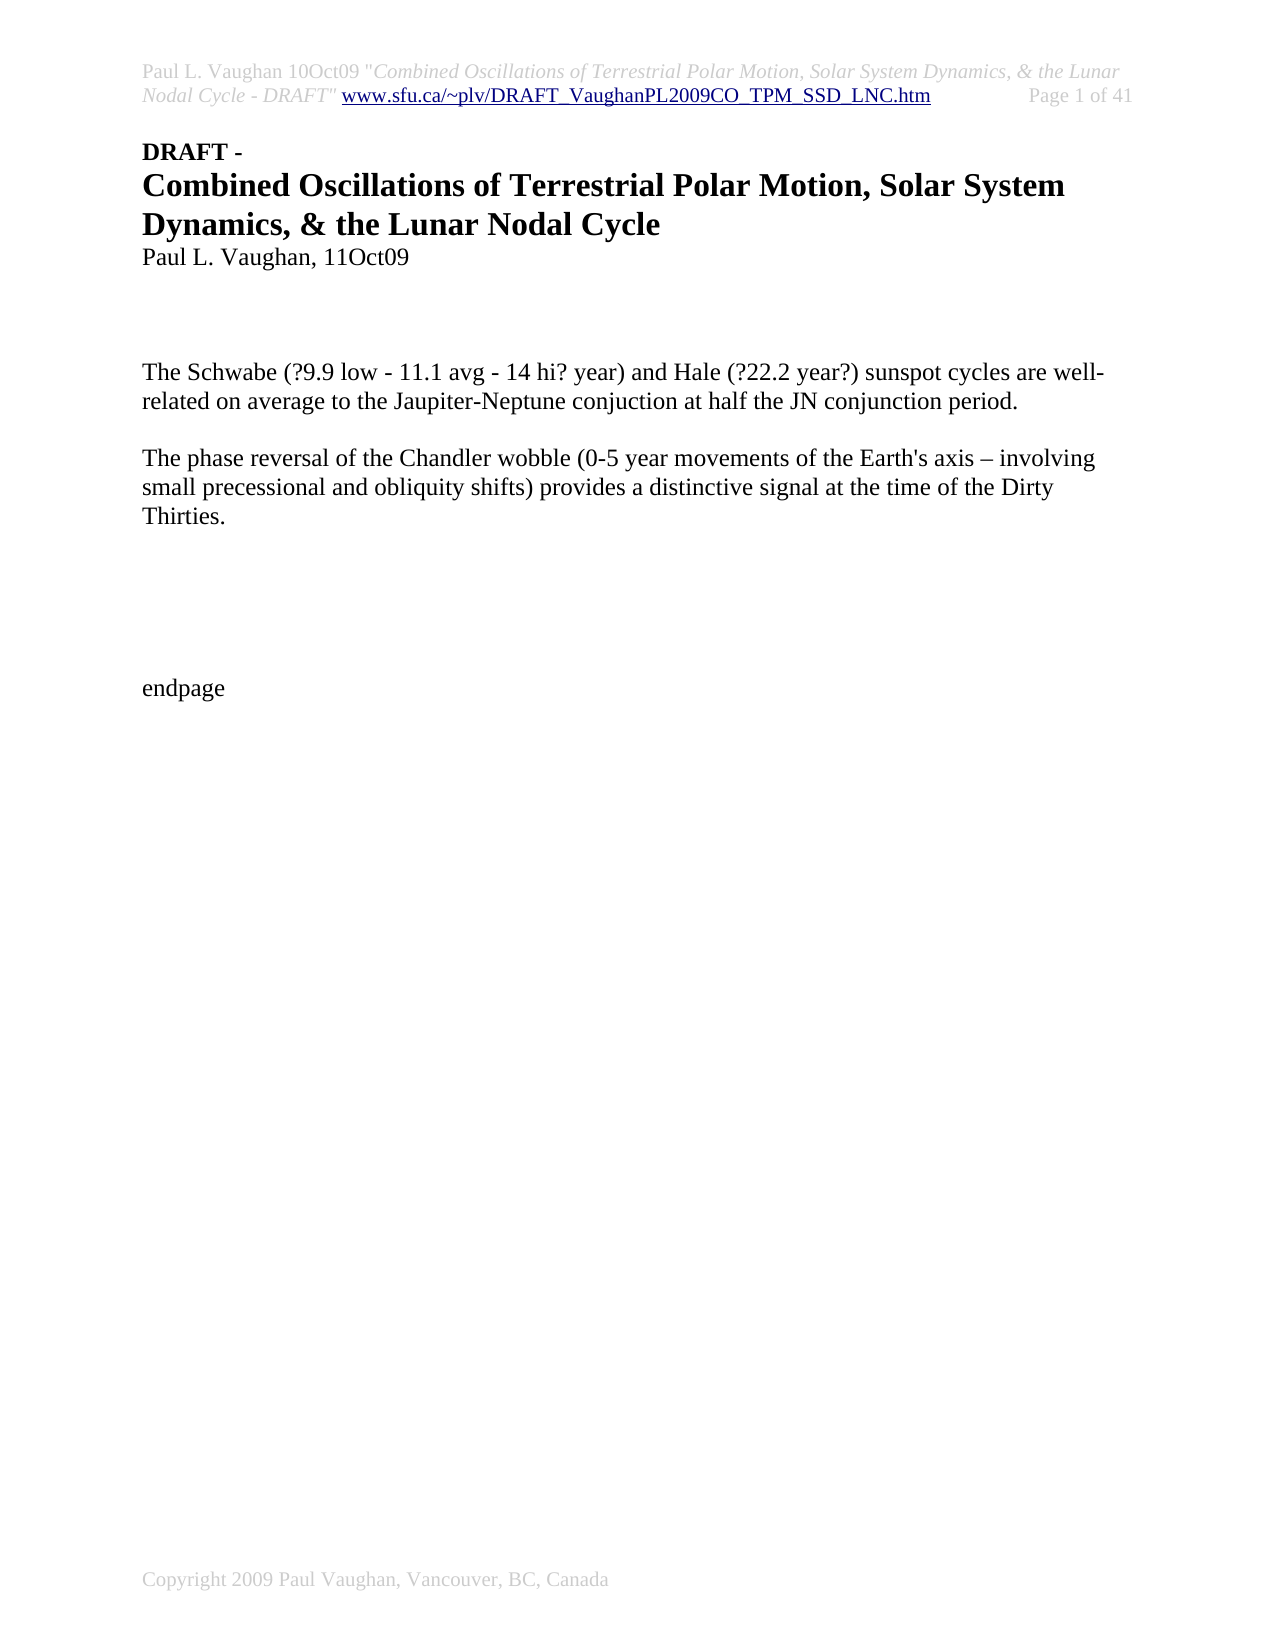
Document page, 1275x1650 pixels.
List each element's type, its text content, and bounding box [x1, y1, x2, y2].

text Paul L. Vaughan, 11Oct09 [142, 242, 1133, 271]
text The Schwabe (?9.9 low - 11.1 avg - 14 hi? year) and Hale (?22.2 year?) sunspot cycles are well-related on average to the Jaupiter-Neptune conjuction at half the JN conjunction period. [142, 357, 1133, 414]
text endpage [142, 673, 1133, 702]
text DRAFT - [142, 137, 1133, 165]
text Combined Oscillations of Terrestrial Polar Motion, Solar System Dynamics, & the Lunar Nodal Cycle [142, 165, 1133, 242]
text The phase reversal of the Chandler wobble (0-5 year movements of the Earth's axis – involving small precessional and obliquity shifts) provides a distinctive signal at the time of the Dirty Thirties. [142, 443, 1133, 529]
